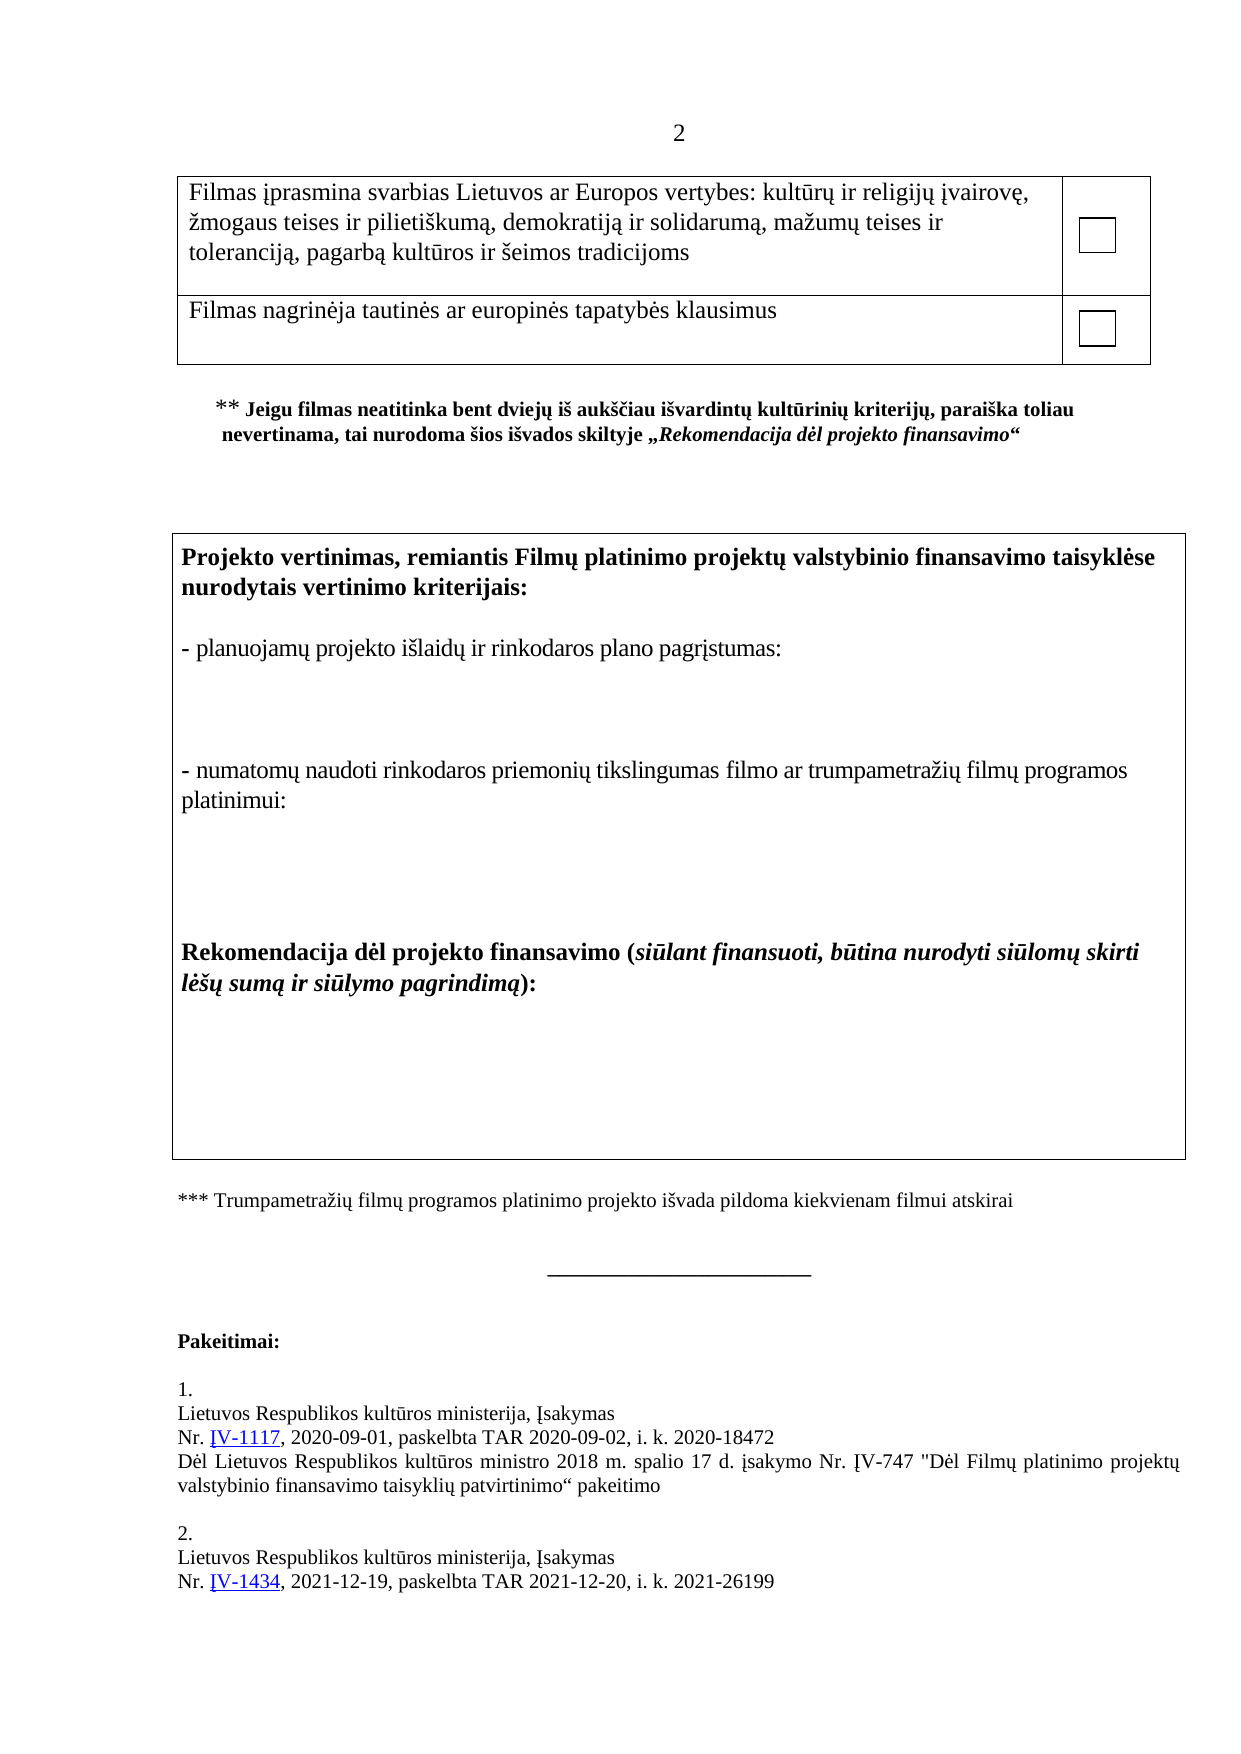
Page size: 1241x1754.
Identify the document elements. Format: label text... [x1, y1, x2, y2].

table_header Projekto vertinimas, remiantis Filmų platinimo projektų valstybinio finansavimo taisyklėse nurodytais vertinimo kriterijais: - planuojamų projekto išlaidų ir rinkodaros plano pagrįstumas: - numatomų naudoti rinkodaros priemonių tikslingumas filmo ar trumpametražių filmų programos platinimui: Rekomendacija dėl projekto finansavimo (siūlant finansuoti, būtina nurodyti siūlomų skirti lėšų sumą ir siūlymo pagrindimą): [173, 534, 1185, 1159]
text ** Jeigu filmas neatitinka bent dviejų iš aukščiau išvardintų kultūrinių kriterijų, paraiška toliau nevertinama, tai nurodoma šios išvados skiltyje „Rekomendacija dėl projekto finansavimo“ [215, 393, 1181, 446]
text Nr. ĮV-1117, 2020-09-01, paskelbta TAR 2020-09-02, i. k. 2020-18472 [177, 1425, 1181, 1449]
table_cell Filmas nagrinėja tautinės ar europinės tapatybės klausimus [178, 296, 1062, 364]
text 2. [177, 1521, 1181, 1545]
text Pakeitimai: [177, 1329, 1181, 1353]
table_cell [1063, 296, 1095, 364]
text 1. [177, 1377, 1181, 1401]
table_cell [1080, 312, 1115, 345]
text _______________________ [177, 1247, 1181, 1281]
table_cell [1080, 219, 1115, 252]
table_cell [1095, 177, 1150, 294]
text Dėl Lietuvos Respublikos kultūros ministro 2018 m. spalio 17 d. įsakymo Nr. ĮV-747 "Dėl Filmų platinimo projektų valstybinio finansavimo taisyklių patvirtinimo“ pakeitimo [177, 1449, 1181, 1497]
text Lietuvos Respublikos kultūros ministerija, Įsakymas [177, 1545, 1181, 1569]
table_cell Filmas įprasmina svarbias Lietuvos ar Europos vertybes: kultūrų ir religijų įvairovę, žmogaus teises ir pilietiškumą, demokratiją ir solidarumą, mažumų teises ir toleranciją, pagarbą kultūros ir šeimos tradicijoms [178, 177, 1062, 294]
text *** Trumpametražių filmų programos platinimo projekto išvada pildoma kiekvienam filmui atskirai [177, 1188, 1181, 1212]
text Nr. ĮV-1434, 2021-12-19, paskelbta TAR 2021-12-20, i. k. 2021-26199 [177, 1569, 1181, 1593]
table_cell [1063, 177, 1095, 294]
table_cell [1095, 296, 1150, 364]
text Lietuvos Respublikos kultūros ministerija, Įsakymas [177, 1401, 1181, 1425]
